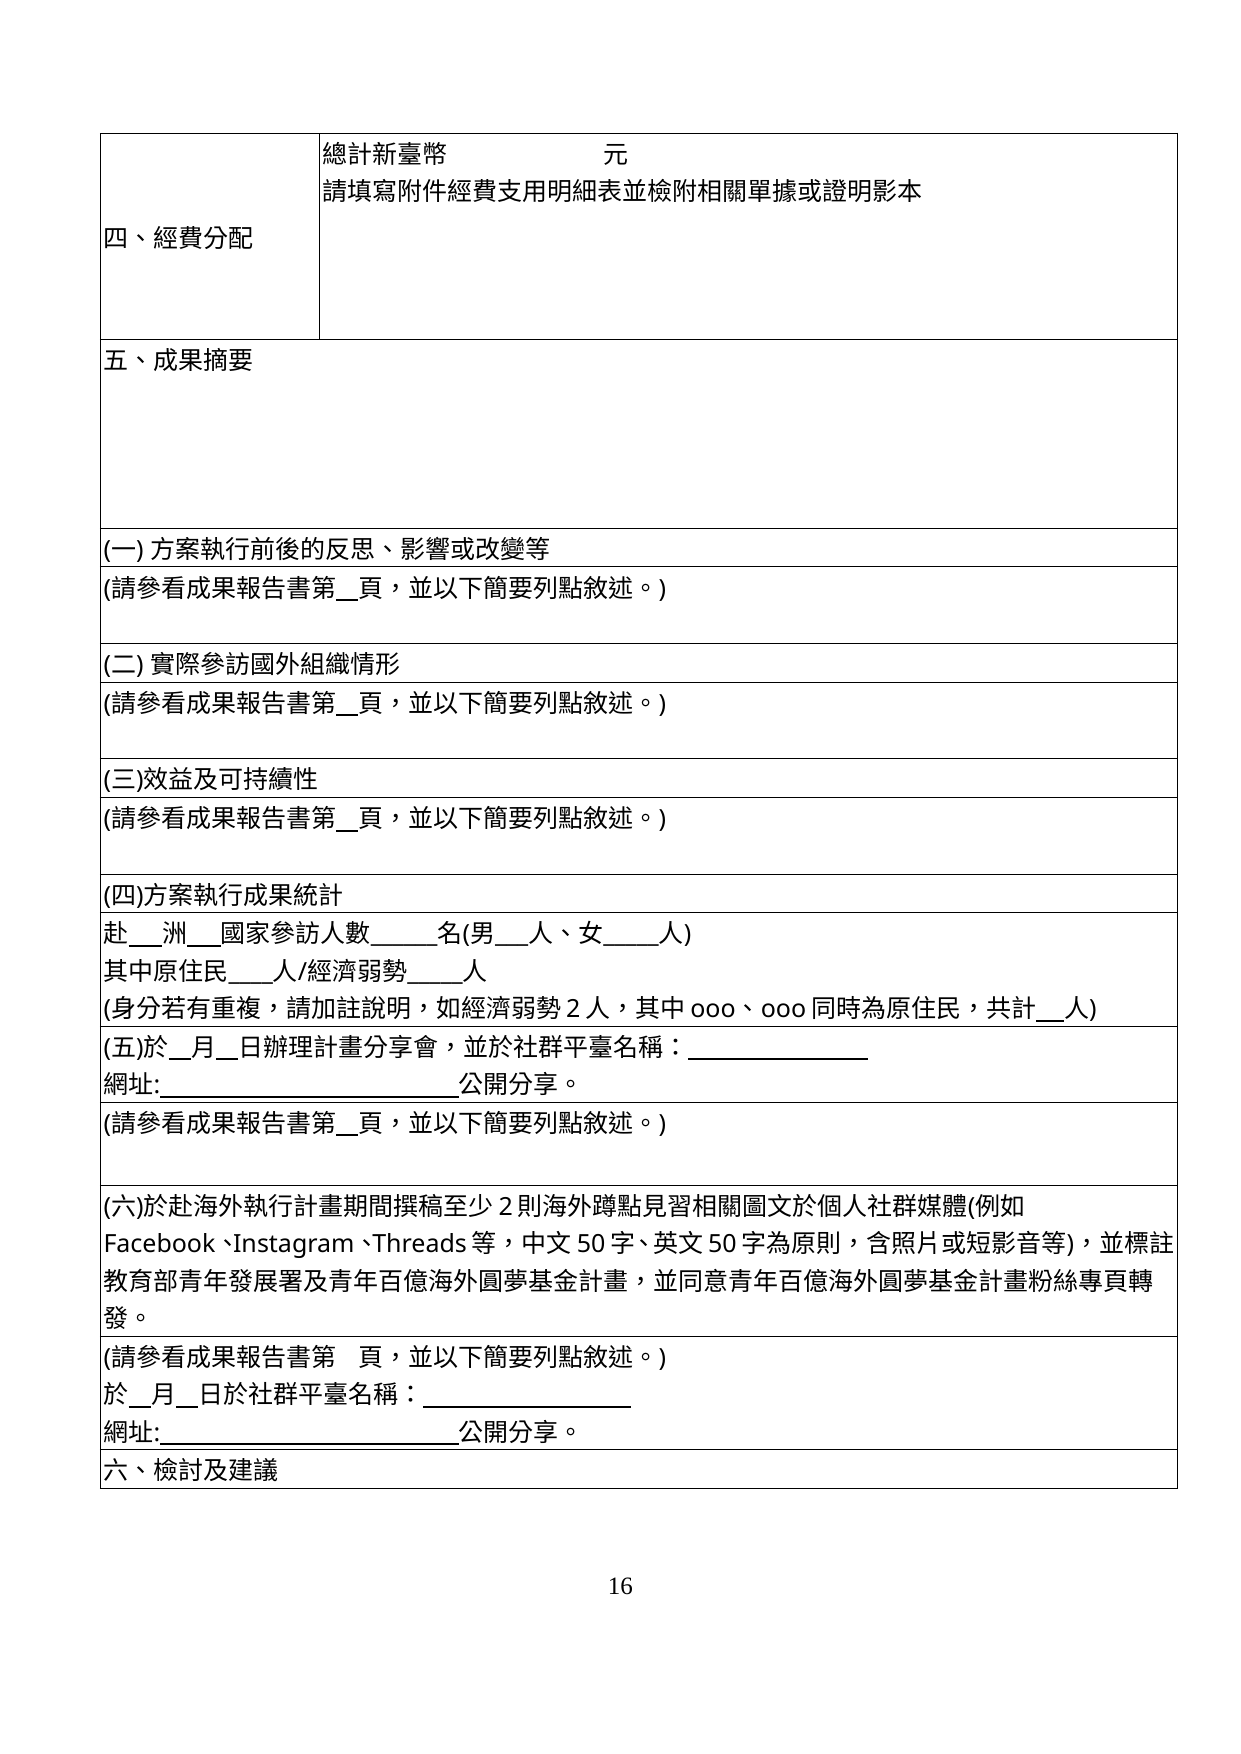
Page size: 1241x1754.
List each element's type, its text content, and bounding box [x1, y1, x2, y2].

table_cell (六)於赴海外執行計畫期間撰稿至少2則海外蹲點見習相關圖文於個人社群媒體(例如Facebook、Instagram、Threads等，中文50字、英文50字為原則，含照片或短影音等)，並標註教育部青年發展署及青年百億海外圓夢基金計畫，並同意青年百億海外圓夢基金計畫粉絲專頁轉發。 [101, 1186, 1177, 1336]
table_cell (三)效益及可持續性 [101, 759, 1177, 797]
table_cell [88, 874, 100, 912]
table_cell (請參看成果報告書第 頁，並以下簡要列點敘述。) [101, 567, 1177, 643]
table_cell (請參看成果報告書第 頁，並以下簡要列點敘述。) [101, 1103, 1177, 1184]
table_cell [88, 912, 100, 1026]
table_cell (一) 方案執行前後的反思、影響或改變等 [101, 529, 1177, 566]
table_cell [88, 797, 100, 874]
table_cell (請參看成果報告書第 頁，並以下簡要列點敘述。) [101, 798, 1177, 874]
table_cell [88, 1102, 100, 1184]
table_cell 五、成果摘要 [101, 340, 1177, 528]
table_cell [88, 682, 100, 758]
table_cell (五)於 月 日辦理計畫分享會，並於社群平臺名稱： 網址: 公開分享。 [101, 1027, 1177, 1102]
table_cell [88, 1026, 100, 1102]
table_cell [88, 339, 100, 528]
table_cell [88, 643, 100, 682]
table_cell 四、經費分配 [101, 134, 319, 339]
table_cell 六、檢討及建議 [101, 1450, 1177, 1488]
table_cell (四)方案執行成果統計 [101, 875, 1177, 912]
table_cell [88, 133, 100, 339]
table_cell 赴 洲 國家參訪人數______名(男___人、女_____人) 其中原住民____人/經濟弱勢_____人 (身分若有重複，請加註說明，如經濟弱勢2人，其中ooo、ooo同時為原住民，共計 人) [101, 913, 1177, 1026]
table_cell [88, 528, 100, 566]
table_cell [88, 758, 100, 797]
table_cell [88, 566, 100, 643]
table_cell (請參看成果報告書第 頁，並以下簡要列點敘述。) 於 月 日於社群平臺名稱： 網址: 公開分享。 [101, 1337, 1177, 1449]
table_cell [88, 1185, 100, 1336]
table_cell (二) 實際參訪國外組織情形 [101, 644, 1177, 682]
table_cell [88, 1336, 100, 1449]
table_cell [88, 1449, 100, 1488]
table_cell (請參看成果報告書第 頁，並以下簡要列點敘述。) [101, 683, 1177, 758]
table_cell 總計新臺幣 元 請填寫附件經費支用明細表並檢附相關單據或證明影本 [320, 134, 1177, 339]
